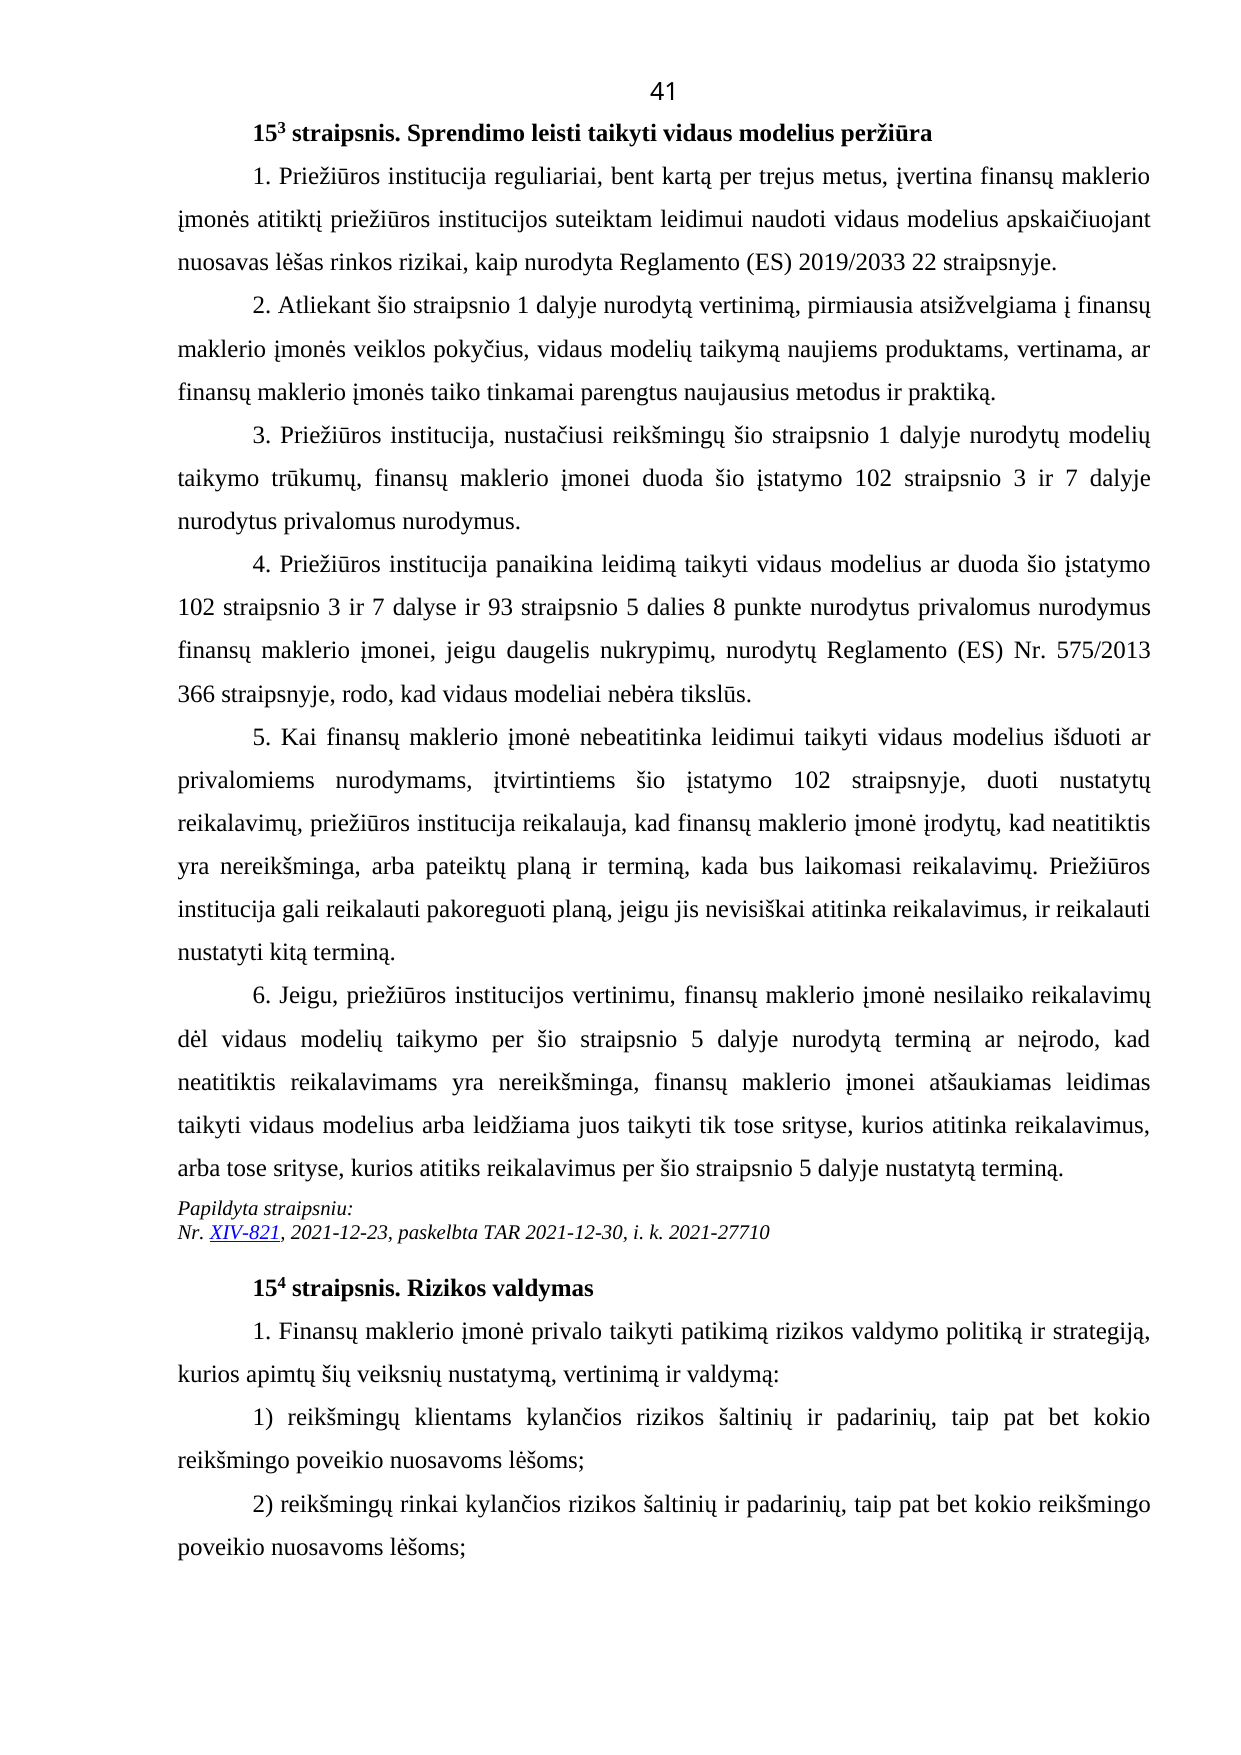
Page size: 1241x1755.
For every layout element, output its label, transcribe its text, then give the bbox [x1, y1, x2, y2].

text 6. Jeigu, priežiūros institucijos vertinimu, finansų maklerio įmonė nesilaiko reikalavimų dėl vidaus modelių taikymo per šio straipsnio 5 dalyje nurodytą terminą ar neįrodo, kad neatitiktis reikalavimams yra nereikšminga, finansų maklerio įmonei atšaukiamas leidimas taikyti vidaus modelius arba leidžiama juos taikyti tik tose srityse, kurios atitinka reikalavimus, arba tose srityse, kurios atitiks reikalavimus per šio straipsnio 5 dalyje nustatytą terminą. [177, 981, 1152, 1182]
text 153 straipsnis. Sprendimo leisti taikyti vidaus modelius peržiūra [177, 118, 1152, 147]
text 154 straipsnis. Rizikos valdymas [177, 1273, 1152, 1302]
text 5. Kai finansų maklerio įmonė nebeatitinka leidimui taikyti vidaus modelius išduoti ar privalomiems nurodymams, įtvirtintiems šio įstatymo 102 straipsnyje, duoti nustatytų reikalavimų, priežiūros institucija reikalauja, kad finansų maklerio įmonė įrodytų, kad neatitiktis yra nereikšminga, arba pateiktų planą ir terminą, kada bus laikomasi reikalavimų. Priežiūros institucija gali reikalauti pakoreguoti planą, jeigu jis nevisiškai atitinka reikalavimus, ir reikalauti nustatyti kitą terminą. [177, 722, 1152, 966]
text 4. Priežiūros institucija panaikina leidimą taikyti vidaus modelius ar duoda šio įstatymo 102 straipsnio 3 ir 7 dalyse ir 93 straipsnio 5 dalies 8 punkte nurodytus privalomus nurodymus finansų maklerio įmonei, jeigu daugelis nukrypimų, nurodytų Reglamento (ES) Nr. 575/2013 366 straipsnyje, rodo, kad vidaus modeliai nebėra tikslūs. [177, 549, 1152, 707]
text 2) reikšmingų rinkai kylančios rizikos šaltinių ir padarinių, taip pat bet kokio reikšmingo poveikio nuosavoms lėšoms; [177, 1489, 1152, 1561]
text 1. Finansų maklerio įmonė privalo taikyti patikimą rizikos valdymo politiką ir strategiją, kurios apimtų šių veiksnių nustatymą, vertinimą ir valdymą: [177, 1316, 1152, 1388]
text Papildyta straipsniu: [177, 1196, 1152, 1220]
text 3. Priežiūros institucija, nustačiusi reikšmingų šio straipsnio 1 dalyje nurodytų modelių taikymo trūkumų, finansų maklerio įmonei duoda šio įstatymo 102 straipsnio 3 ir 7 dalyje nurodytus privalomus nurodymus. [177, 420, 1152, 535]
text Nr. XIV-821, 2021-12-23, paskelbta TAR 2021-12-30, i. k. 2021-27710 [177, 1220, 1152, 1244]
text 1. Priežiūros institucija reguliariai, bent kartą per trejus metus, įvertina finansų maklerio įmonės atitiktį priežiūros institucijos suteiktam leidimui naudoti vidaus modelius apskaičiuojant nuosavas lėšas rinkos rizikai, kaip nurodyta Reglamento (ES) 2019/2033 22 straipsnyje. [177, 161, 1152, 276]
text 1) reikšmingų klientams kylančios rizikos šaltinių ir padarinių, taip pat bet kokio reikšmingo poveikio nuosavoms lėšoms; [177, 1402, 1152, 1474]
text 2. Atliekant šio straipsnio 1 dalyje nurodytą vertinimą, pirmiausia atsižvelgiama į finansų maklerio įmonės veiklos pokyčius, vidaus modelių taikymą naujiems produktams, vertinama, ar finansų maklerio įmonės taiko tinkamai parengtus naujausius metodus ir praktiką. [177, 291, 1152, 406]
